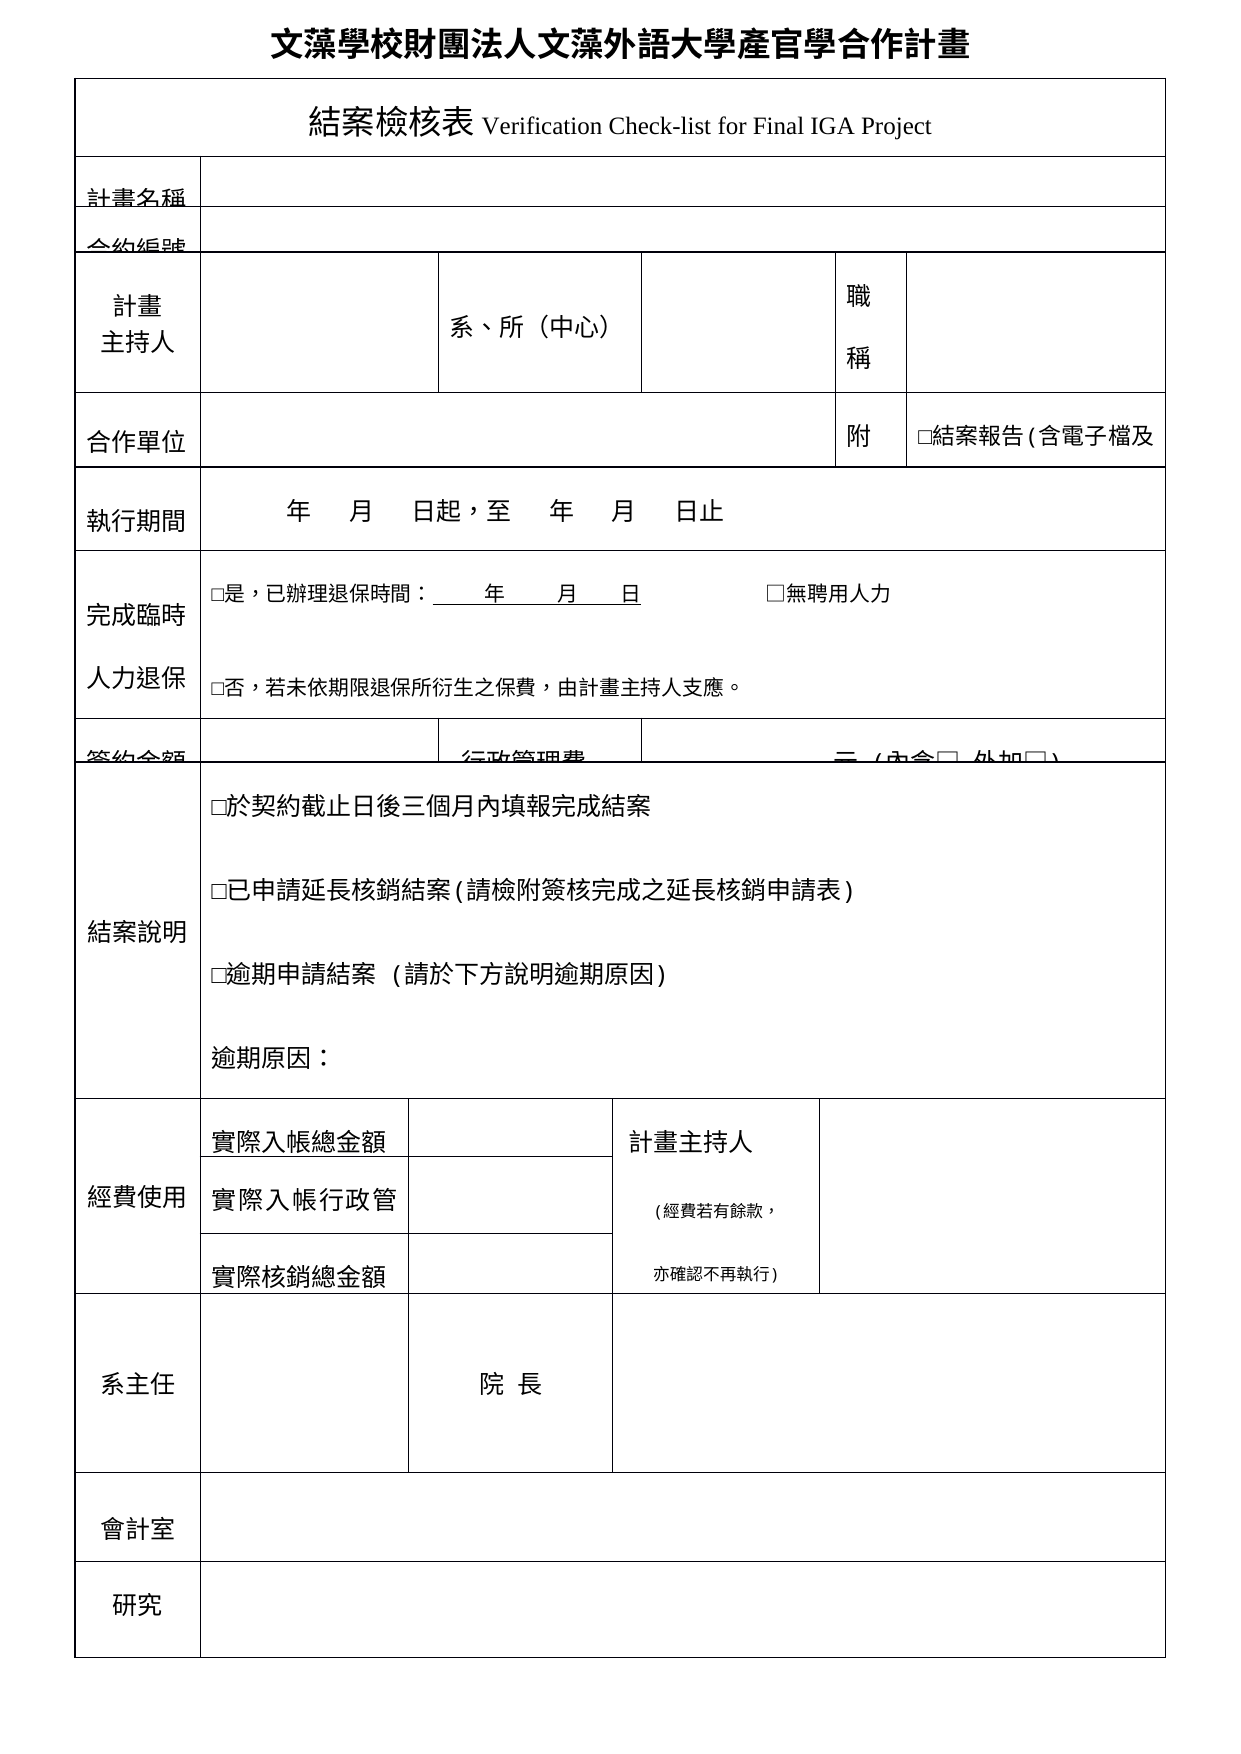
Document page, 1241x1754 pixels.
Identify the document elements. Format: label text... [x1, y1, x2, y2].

table_cell [201, 207, 1165, 251]
table_cell 簽約金額 [76, 719, 200, 761]
table_cell 計畫主持人 (經費若有餘款， 亦確認不再執行) [613, 1099, 819, 1292]
table_cell 系、所（中心） [439, 253, 641, 392]
table_cell [409, 1234, 612, 1292]
table_cell 行政管理費分配比例(共20%): 院：_________% ; 系(所)、中心：________% [613, 1294, 1165, 1472]
table_cell [409, 1157, 612, 1233]
table_cell [201, 1473, 1165, 1561]
table_cell 實際核銷總金額 [201, 1234, 408, 1292]
table_cell [907, 253, 1165, 392]
table_cell □結案報告(含電子檔及紙本) [907, 393, 1165, 466]
table_cell 職稱 [836, 253, 906, 392]
table_cell 附件 [836, 393, 906, 466]
table_cell 執行期間 [76, 468, 200, 550]
table_cell [201, 393, 835, 466]
table_cell 會計室 [76, 1473, 200, 1561]
table_cell 研究 發展處 [76, 1562, 200, 1657]
table_cell [201, 719, 438, 761]
table_cell [820, 1099, 1165, 1292]
table_cell 元 (內含□ 外加□) [642, 719, 1165, 761]
text 文藻學校財團法人文藻外語大學產官學合作計畫 [75, 0, 1165, 63]
table_cell □是，已辦理退保時間： 年 月 日 □無聘用人力 □否，若未依期限退保所衍生之保費，由計畫主持人支應。 [201, 551, 1165, 718]
table_cell □於契約截止日後三個月內填報完成結案 □已申請延長核銷結案(請檢附簽核完成之延長核銷申請表) □逾期申請結案 (請於下方說明逾期原因) 逾期原因： [201, 763, 1165, 1098]
table_cell 經費使用 [76, 1099, 200, 1292]
table_cell 行政管理費 [439, 719, 641, 761]
table_cell 院 長 [409, 1294, 612, 1472]
table_cell 實際入帳總金額 [201, 1099, 408, 1156]
table_cell [642, 253, 835, 392]
table_cell 結案說明 [76, 763, 200, 1098]
table_cell 合作單位 [76, 393, 200, 466]
table_cell [201, 1562, 1165, 1657]
table_cell [201, 253, 438, 392]
table_cell 計畫名稱 [76, 157, 200, 206]
table_cell 合約編號 [76, 207, 200, 251]
table_cell 計畫 主持人 [76, 253, 200, 392]
table_header 結案檢核表Verification Check-list for Final IGA Project [76, 79, 1165, 156]
table_cell [409, 1099, 612, 1156]
table_cell 實際入帳行政管理費 [201, 1157, 408, 1233]
table_cell [201, 1294, 408, 1472]
table_cell 年 月 日起，至 年 月 日止 [201, 468, 1165, 550]
table_cell [201, 157, 1165, 206]
table_cell 系主任 [76, 1294, 200, 1472]
table_cell 完成臨時人力退保 [76, 551, 200, 718]
